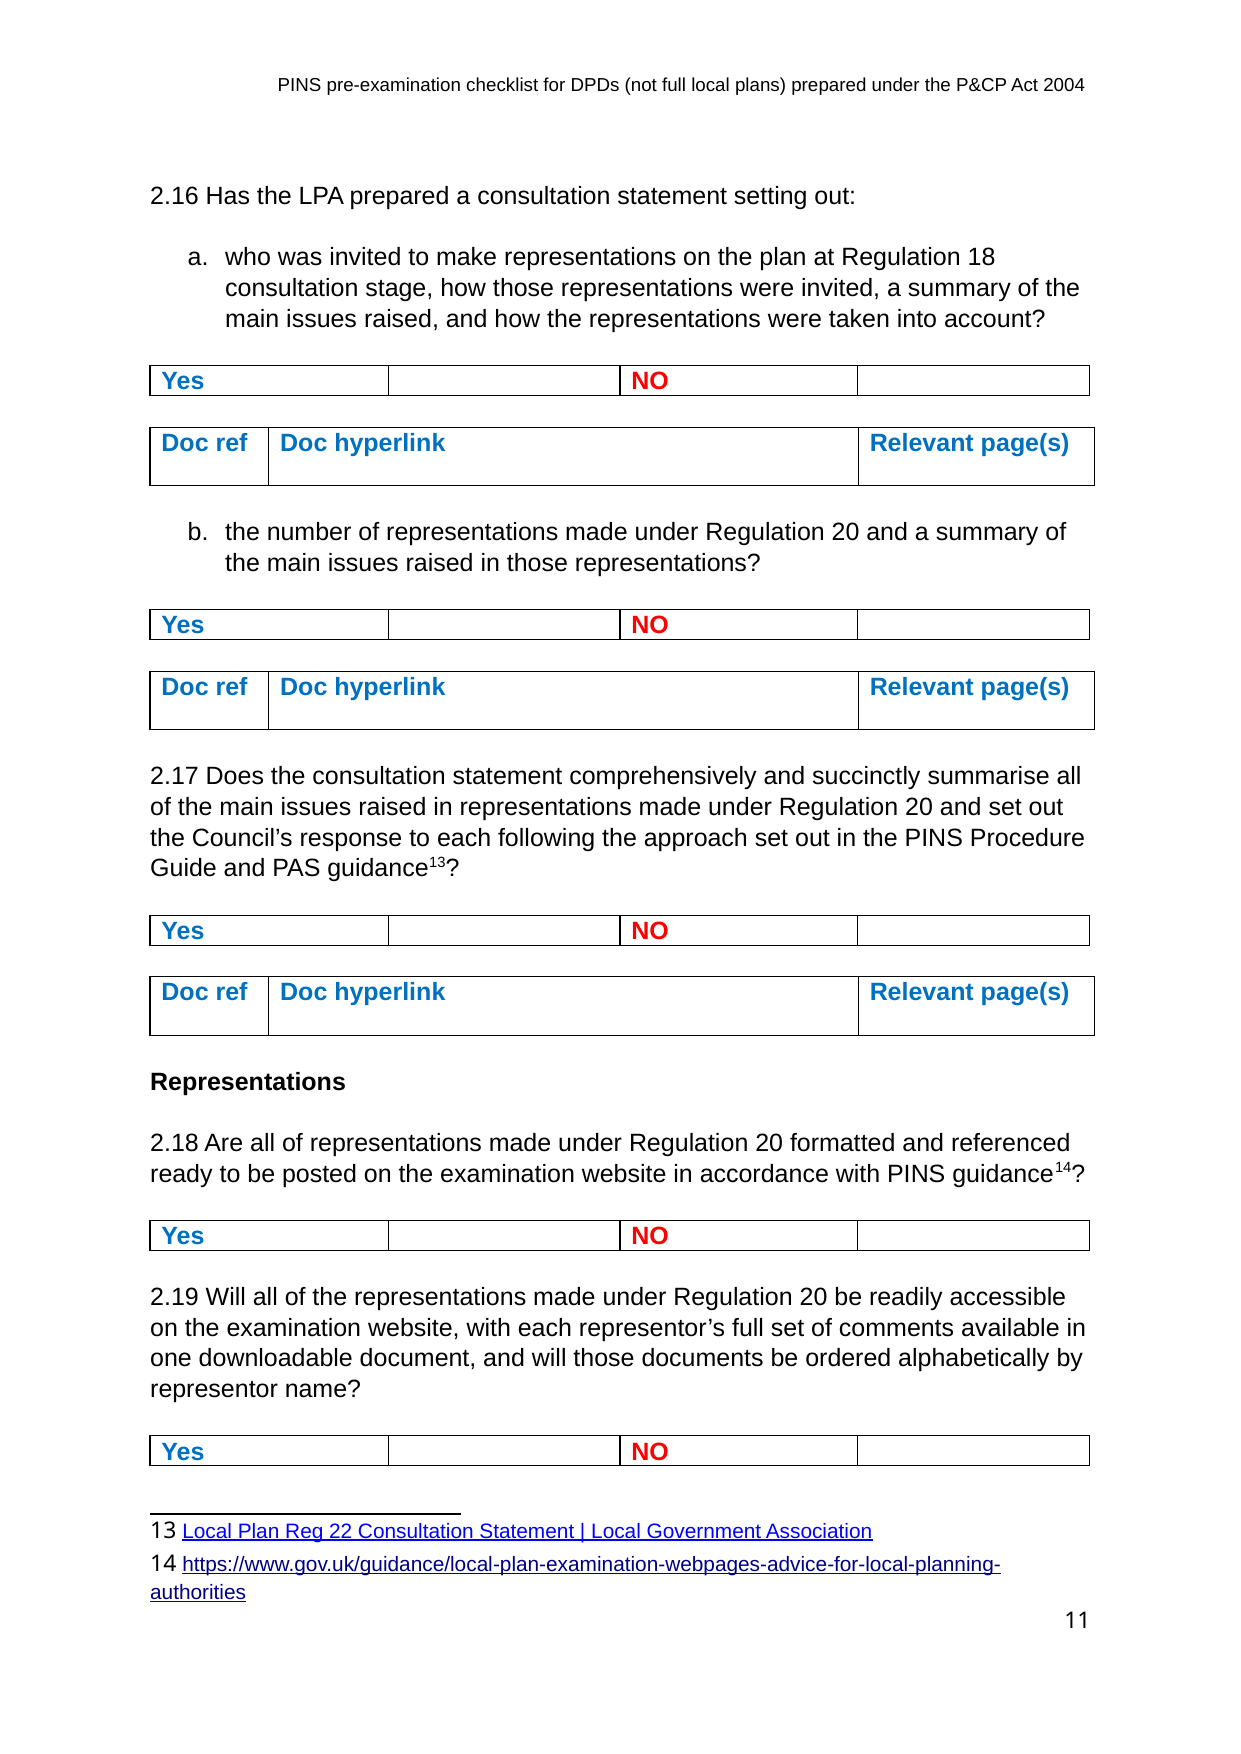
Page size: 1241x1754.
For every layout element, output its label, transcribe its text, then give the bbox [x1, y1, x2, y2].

list who was invited to make representations on the plan at Regulation 18 consultation stage, how those representations were invited, a summary of the main issues raised, and how the representations were taken into account? [187, 242, 1090, 332]
text Local Plan Reg 22 Consultation Statement | Local Government Association [150, 1514, 1090, 1545]
table_header [389, 610, 619, 639]
table_header [858, 610, 1089, 639]
table_header NO [621, 366, 857, 395]
table_header Doc hyperlink [269, 977, 858, 1035]
text 2.17 Does the consultation statement comprehensively and succinctly summarise all of the main issues raised in representations made under Regulation 20 and set out the Council’s response to each following the approach set out in the PINS Procedure Guide and PAS guidance? [150, 761, 1090, 882]
table_header Doc hyperlink [269, 672, 858, 729]
text 2.18 Are all of representations made under Regulation 20 formatted and referenced ready to be posted on the examination website in accordance with PINS guidance? [150, 1128, 1090, 1187]
text https://www.gov.uk/guidance/local-plan-examination-webpages-advice-for-local-planning-authorities [150, 1547, 1090, 1604]
list the number of representations made under Regulation 20 and a summary of the main issues raised in those representations? [187, 517, 1090, 576]
table_header Yes [151, 366, 388, 395]
table_header Yes [151, 610, 388, 639]
table_header [858, 1221, 1089, 1250]
table_header NO [621, 1436, 857, 1465]
table_header Doc hyperlink [269, 428, 858, 485]
table_header [858, 1436, 1089, 1465]
text Representations [150, 1067, 1090, 1095]
table_header Relevant page(s) [859, 672, 1094, 729]
table_header Doc ref [151, 672, 268, 729]
table_header Yes [151, 1436, 388, 1465]
table_header [389, 366, 619, 395]
text 2.16 Has the LPA prepared a consultation statement setting out: [150, 181, 1090, 209]
table_header [389, 916, 619, 944]
table_header Relevant page(s) [859, 428, 1094, 485]
table_header Yes [151, 1221, 388, 1250]
table_header NO [621, 1221, 857, 1250]
table_header NO [621, 610, 857, 639]
table_header Relevant page(s) [859, 977, 1094, 1035]
table_header [389, 1436, 619, 1465]
table_header Yes [151, 916, 388, 944]
table_header [858, 916, 1089, 944]
table_header Doc ref [151, 977, 268, 1035]
table_header Doc ref [151, 428, 268, 485]
table_header [389, 1221, 619, 1250]
table_header [858, 366, 1089, 395]
text 2.19 Will all of the representations made under Regulation 20 be readily accessible on the examination website, with each representor’s full set of comments available in one downloadable document, and will those documents be ordered alphabetically by representor name? [150, 1282, 1090, 1403]
table_header NO [621, 916, 857, 944]
